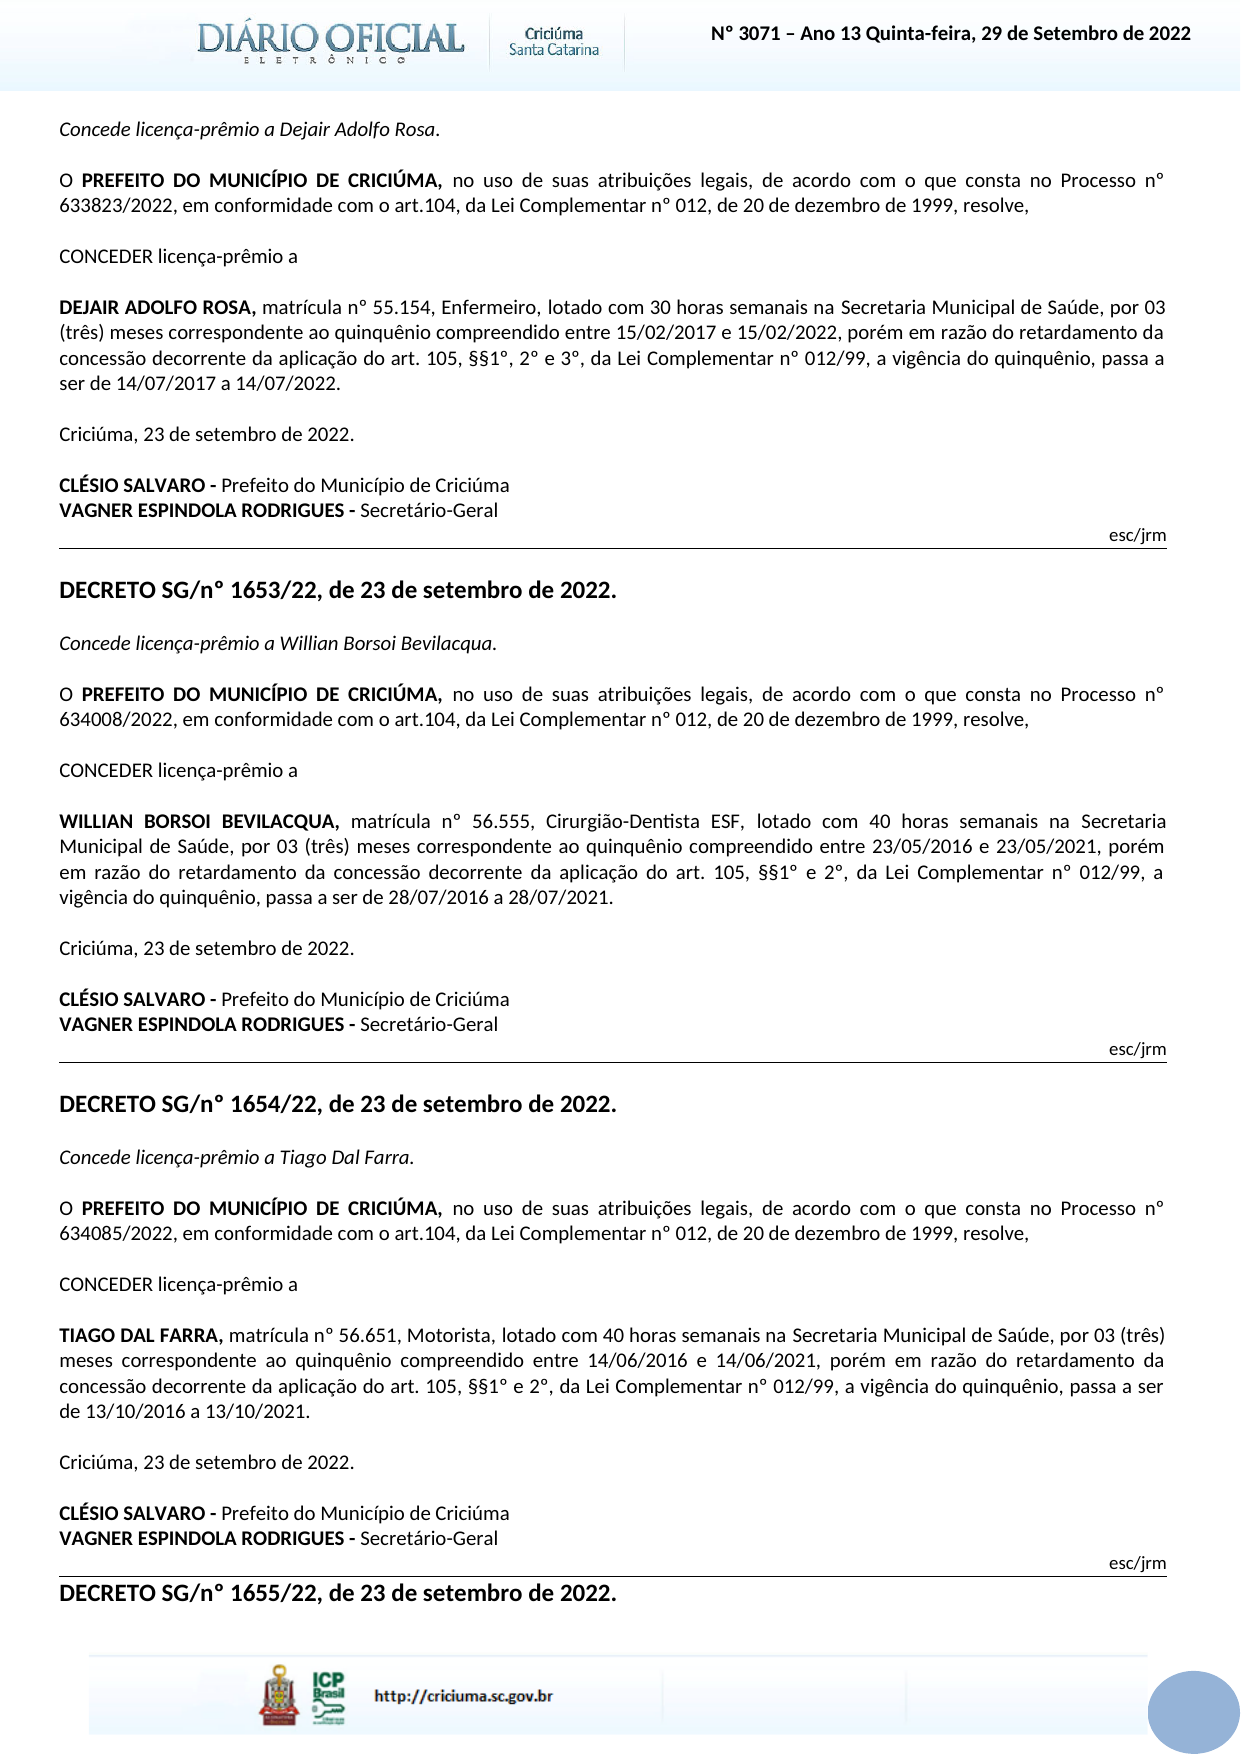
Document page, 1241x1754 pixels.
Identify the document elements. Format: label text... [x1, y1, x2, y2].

text CONCEDER licença-prêmio a [59, 757, 1167, 783]
text O PREFEITO DO MUNICÍPIO DE CRICIÚMA, no uso de suas atribuições legais, de acordo com o que consta no Processo nº 633823/2022, em conformidade com o art.104, da Lei Complementar nº 012, de 20 de dezembro de 1999, resolve, [59, 167, 1167, 218]
text DEJAIR ADOLFO ROSA, matrícula nº 55.154, Enfermeiro, lotado com 30 horas semanais na Secretaria Municipal de Saúde, por 03 (três) meses correspondente ao quinquênio compreendido entre 15/02/2017 e 15/02/2022, porém em razão do retardamento da concessão decorrente da aplicação do art. 105, §§1º, 2º e 3º, da Lei Complementar nº 012/99, a vigência do quinquênio, passa a ser de 14/07/2017 a 14/07/2022. [59, 294, 1167, 396]
text Criciúma, 23 de setembro de 2022. [59, 935, 1167, 961]
text O PREFEITO DO MUNICÍPIO DE CRICIÚMA, no uso de suas atribuições legais, de acordo com o que consta no Processo nº 634008/2022, em conformidade com o art.104, da Lei Complementar nº 012, de 20 de dezembro de 1999, resolve, [59, 681, 1167, 732]
text O PREFEITO DO MUNICÍPIO DE CRICIÚMA, no uso de suas atribuições legais, de acordo com o que consta no Processo nº 634085/2022, em conformidade com o art.104, da Lei Complementar nº 012, de 20 de dezembro de 1999, resolve, [59, 1195, 1167, 1246]
text esc/jrm [59, 1551, 1167, 1576]
text Concede licença-prêmio a Tiago Dal Farra. [59, 1144, 1167, 1169]
text CONCEDER licença-prêmio a [59, 1271, 1167, 1297]
text Concede licença-prêmio a Dejair Adolfo Rosa. [59, 116, 1167, 141]
text TIAGO DAL FARRA, matrícula nº 56.651, Motorista, lotado com 40 horas semanais na Secretaria Municipal de Saúde, por 03 (três) meses correspondente ao quinquênio compreendido entre 14/06/2016 e 14/06/2021, porém em razão do retardamento da concessão decorrente da aplicação do art. 105, §§1º e 2º, da Lei Complementar nº 012/99, a vigência do quinquênio, passa a ser de 13/10/2016 a 13/10/2021. [59, 1322, 1167, 1424]
text DECRETO SG/nº 1655/22, de 23 de setembro de 2022. [59, 1577, 1167, 1607]
text Criciúma, 23 de setembro de 2022. [59, 421, 1167, 446]
text WILLIAN BORSOI BEVILACQUA, matrícula nº 56.555, Cirurgião-Dentista ESF, lotado com 40 horas semanais na Secretaria Municipal de Saúde, por 03 (três) meses correspondente ao quinquênio compreendido entre 23/05/2016 e 23/05/2021, porém em razão do retardamento da concessão decorrente da aplicação do art. 105, §§1º e 2º, da Lei Complementar nº 012/99, a vigência do quinquênio, passa a ser de 28/07/2016 a 28/07/2021. [59, 808, 1167, 910]
text esc/jrm [59, 1037, 1167, 1062]
text VAGNER ESPINDOLA RODRIGUES - Secretário-Geral [59, 1525, 1240, 1551]
text CLÉSIO SALVARO - Prefeito do Município de Criciúma [59, 1500, 1240, 1525]
text CLÉSIO SALVARO - Prefeito do Município de Criciúma [59, 986, 1240, 1011]
text DECRETO SG/nº 1654/22, de 23 de setembro de 2022. [59, 1088, 1167, 1119]
text Concede licença-prêmio a Willian Borsoi Bevilacqua. [59, 630, 1167, 656]
text DECRETO SG/nº 1653/22, de 23 de setembro de 2022. [59, 574, 1167, 605]
text CONCEDER licença-prêmio a [59, 243, 1167, 268]
text CLÉSIO SALVARO - Prefeito do Município de Criciúma [59, 472, 1240, 497]
text esc/jrm [59, 523, 1167, 548]
text VAGNER ESPINDOLA RODRIGUES - Secretário-Geral [59, 1011, 1240, 1037]
text Criciúma, 23 de setembro de 2022. [59, 1449, 1167, 1474]
text VAGNER ESPINDOLA RODRIGUES - Secretário-Geral [59, 497, 1240, 523]
